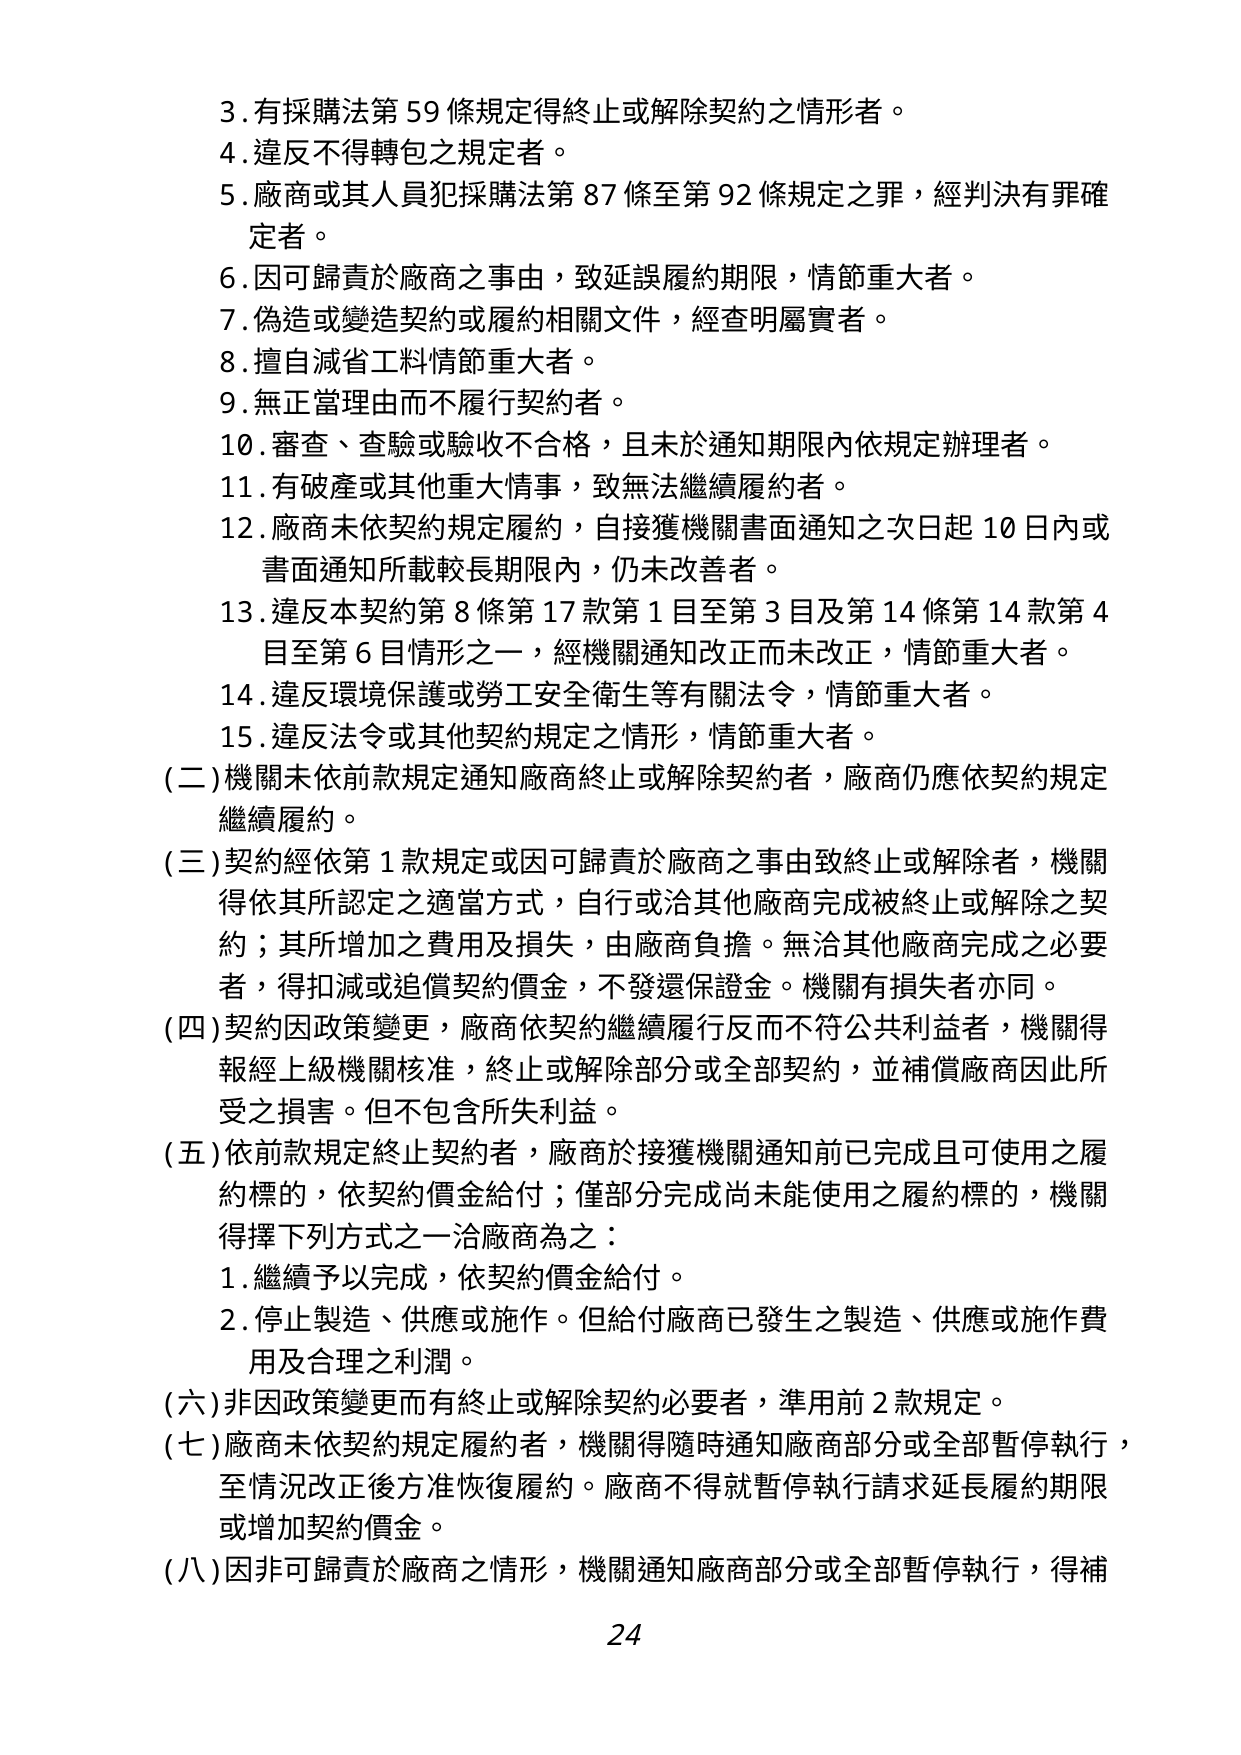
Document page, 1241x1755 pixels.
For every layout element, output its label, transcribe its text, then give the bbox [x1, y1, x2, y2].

text 6.因可歸責於廠商之事由，致延誤履約期限，情節重大者。 [218, 255, 1110, 297]
text 11.有破產或其他重大情事，致無法繼續履約者。 [218, 464, 1110, 505]
text 9.無正當理由而不履行契約者。 [218, 380, 1110, 422]
text 2.停止製造、供應或施作。但給付廠商已發生之製造、供應或施作費用及合理之利潤。 [218, 1297, 1110, 1380]
text 10.審查、查驗或驗收不合格，且未於通知期限內依規定辦理者。 [218, 422, 1110, 464]
text 15.違反法令或其他契約規定之情形，情節重大者。 [218, 714, 1110, 755]
text 7.偽造或變造契約或履約相關文件，經查明屬實者。 [218, 297, 1110, 339]
text (六)非因政策變更而有終止或解除契約必要者，準用前2款規定。 [159, 1380, 1110, 1422]
text (三)契約經依第1款規定或因可歸責於廠商之事由致終止或解除者，機關得依其所認定之適當方式，自行或洽其他廠商完成被終止或解除之契約；其所增加之費用及損失，由廠商負擔。無洽其他廠商完成之必要者，得扣減或追償契約價金，不發還保證金。機關有損失者亦同。 [159, 839, 1110, 1005]
text 8.擅自減省工料情節重大者。 [218, 339, 1110, 380]
text 14.違反環境保護或勞工安全衛生等有關法令，情節重大者。 [218, 672, 1110, 714]
text 3.有採購法第59條規定得終止或解除契約之情形者。 [218, 89, 1110, 130]
text 1.繼續予以完成，依契約價金給付。 [218, 1255, 1110, 1297]
text 13.違反本契約第8條第17款第1目至第3目及第14條第14款第4目至第6目情形之一，經機關通知改正而未改正，情節重大者。 [218, 589, 1110, 672]
text (八)因非可歸責於廠商之情形，機關通知廠商部分或全部暫停執行，得補 [159, 1547, 1110, 1589]
text (四)契約因政策變更，廠商依契約繼續履行反而不符公共利益者，機關得報經上級機關核准，終止或解除部分或全部契約，並補償廠商因此所受之損害。但不包含所失利益。 [159, 1005, 1110, 1130]
text 5.廠商或其人員犯採購法第87條至第92條規定之罪，經判決有罪確定者。 [218, 172, 1110, 255]
text 4.違反不得轉包之規定者。 [218, 130, 1110, 172]
text 12.廠商未依契約規定履約，自接獲機關書面通知之次日起10日內或書面通知所載較長期限內，仍未改善者。 [218, 505, 1110, 589]
text (五)依前款規定終止契約者，廠商於接獲機關通知前已完成且可使用之履約標的，依契約價金給付；僅部分完成尚未能使用之履約標的，機關得擇下列方式之一洽廠商為之： [159, 1130, 1110, 1255]
text (七)廠商未依契約規定履約者，機關得隨時通知廠商部分或全部暫停執行，至情況改正後方准恢復履約。廠商不得就暫停執行請求延長履約期限或增加契約價金。 [159, 1422, 1110, 1547]
text (二)機關未依前款規定通知廠商終止或解除契約者，廠商仍應依契約規定繼續履約。 [159, 755, 1110, 839]
